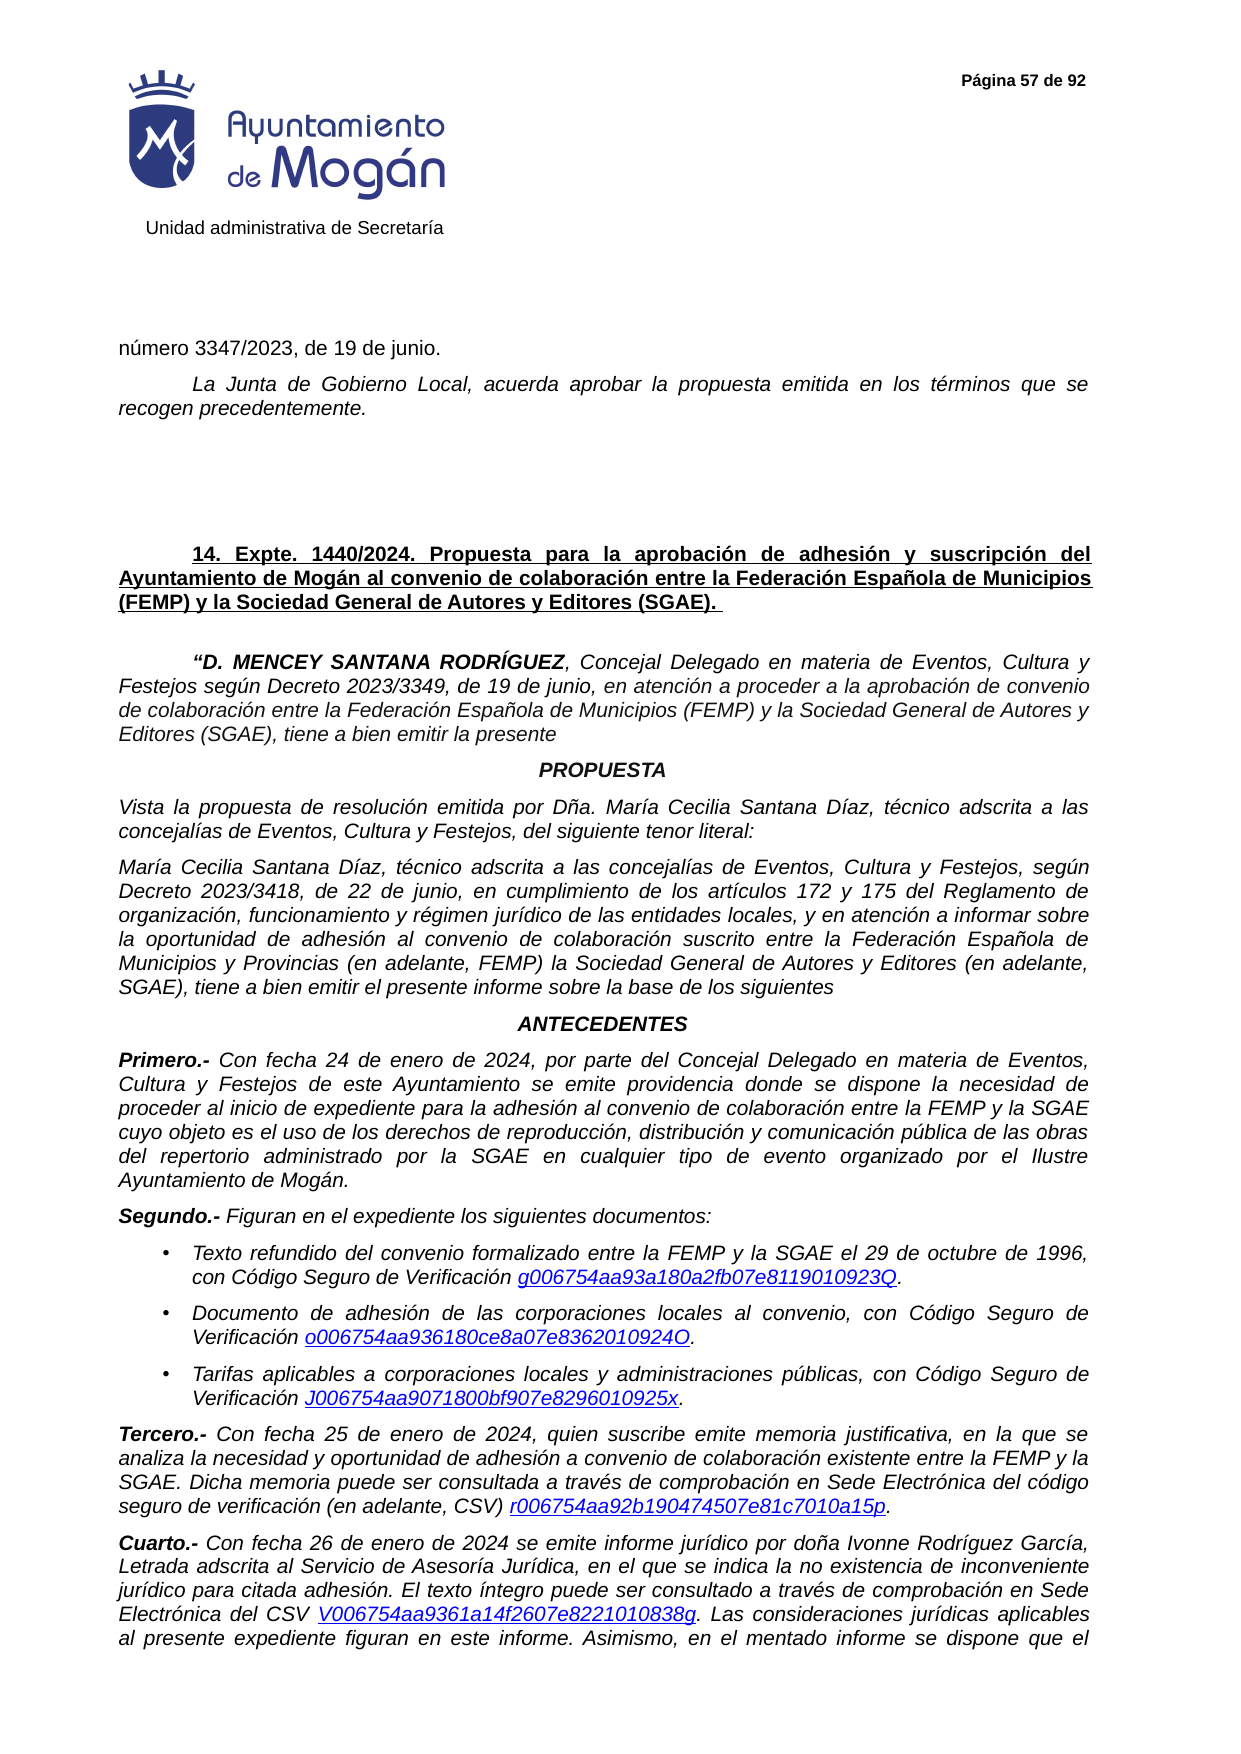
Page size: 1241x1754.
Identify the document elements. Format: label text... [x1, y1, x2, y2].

text Tercero.- Con fecha 25 de enero de 2024, quien suscribe emite memoria justificativa, en la que se analiza la necesidad y oportunidad de adhesión a convenio de colaboración existente entre la FEMP y la SGAE. Dicha memoria puede ser consultada a través de comprobación en Sede Electrónica del código seguro de verificación (en adelante, CSV) r006754aa92b190474507e81c7010a15p. [118, 1422, 1092, 1518]
text 14. Expte. 1440/2024. Propuesta para la aprobación de adhesión y suscripción del Ayuntamiento de Mogán al convenio de colaboración entre la Federación Española de Municipios [118, 542, 1092, 587]
list Texto refundido del convenio formalizado entre la FEMP y la SGAE el 29 de octubre de 1996, con Código Seguro de Verificación g006754aa93a180a2fb07e8119010923Q. [162, 1241, 1092, 1288]
text ANTECEDENTES [118, 1011, 1092, 1035]
text Cuarto.- Con fecha 26 de enero de 2024 se emite informe jurídico por doña Ivonne Rodríguez García, Letrada adscrita al Servicio de Asesoría Jurídica, en el que se indica la no existencia de inconveniente jurídico para citada adhesión. El texto íntegro puede ser consultado a través de comprobación en Sede Electrónica del CSV V006754aa9361a14f2607e8221010838g. Las consideraciones jurídicas aplicables al presente expediente figuran en este informe. Asimismo, en el mentado informe se dispone que el [118, 1530, 1092, 1650]
text PROPUESTA [118, 758, 1092, 782]
text Vista la propuesta de resolución emitida por Dña. María Cecilia Santana Díaz, técnico adscrita a las concejalías de Eventos, Cultura y Festejos, del siguiente tenor literal: [118, 795, 1092, 843]
text (FEMP) y la Sociedad General de Autores y Editores (SGAE). [118, 588, 1092, 613]
text María Cecilia Santana Díaz, técnico adscrita a las concejalías de Eventos, Cultura y Festejos, según Decreto 2023/3418, de 22 de junio, en cumplimiento de los artículos 172 y 175 del Reglamento de organización, funcionamiento y régimen jurídico de las entidades locales, y en atención a informar sobre la oportunidad de adhesión al convenio de colaboración suscrito entre la Federación Española de Municipios y Provincias (en adelante, FEMP) la Sociedad General de Autores y Editores (en adelante, SGAE), tiene a bien emitir el presente informe sobre la base de los siguientes [118, 855, 1092, 999]
picture [128, 70, 445, 206]
text “D. MENCEY SANTANA RODRÍGUEZ, Concejal Delegado en materia de Eventos, Cultura y Festejos según Decreto 2023/3349, de 19 de junio, en atención a proceder a la aprobación de convenio de colaboración entre la Federación Española de Municipios (FEMP) y la Sociedad General de Autores y Editores (SGAE), tiene a bien emitir la presente [118, 650, 1092, 746]
text La Junta de Gobierno Local, acuerda aprobar la propuesta emitida en los términos que se recogen precedentemente. [118, 372, 1092, 420]
list Documento de adhesión de las corporaciones locales al convenio, con Código Seguro de Verificación o006754aa936180ce8a07e8362010924O. [162, 1301, 1092, 1349]
text Segundo.- Figuran en el expediente los siguientes documentos: [118, 1204, 1092, 1228]
text Primero.- Con fecha 24 de enero de 2024, por parte del Concejal Delegado en materia de Eventos, Cultura y Festejos de este Ayuntamiento se emite providencia donde se dispone la necesidad de proceder al inicio de expediente para la adhesión al convenio de colaboración entre la FEMP y la SGAE cuyo objeto es el uso de los derechos de reproducción, distribución y comunicación pública de las obras del repertorio administrado por la SGAE en cualquier tipo de evento organizado por el Ilustre Ayuntamiento de Mogán. [118, 1048, 1092, 1192]
list Tarifas aplicables a corporaciones locales y administraciones públicas, con Código Seguro de Verificación J006754aa9071800bf907e8296010925x. [162, 1362, 1092, 1409]
text número 3347/2023, de 19 de junio. [118, 335, 1092, 359]
